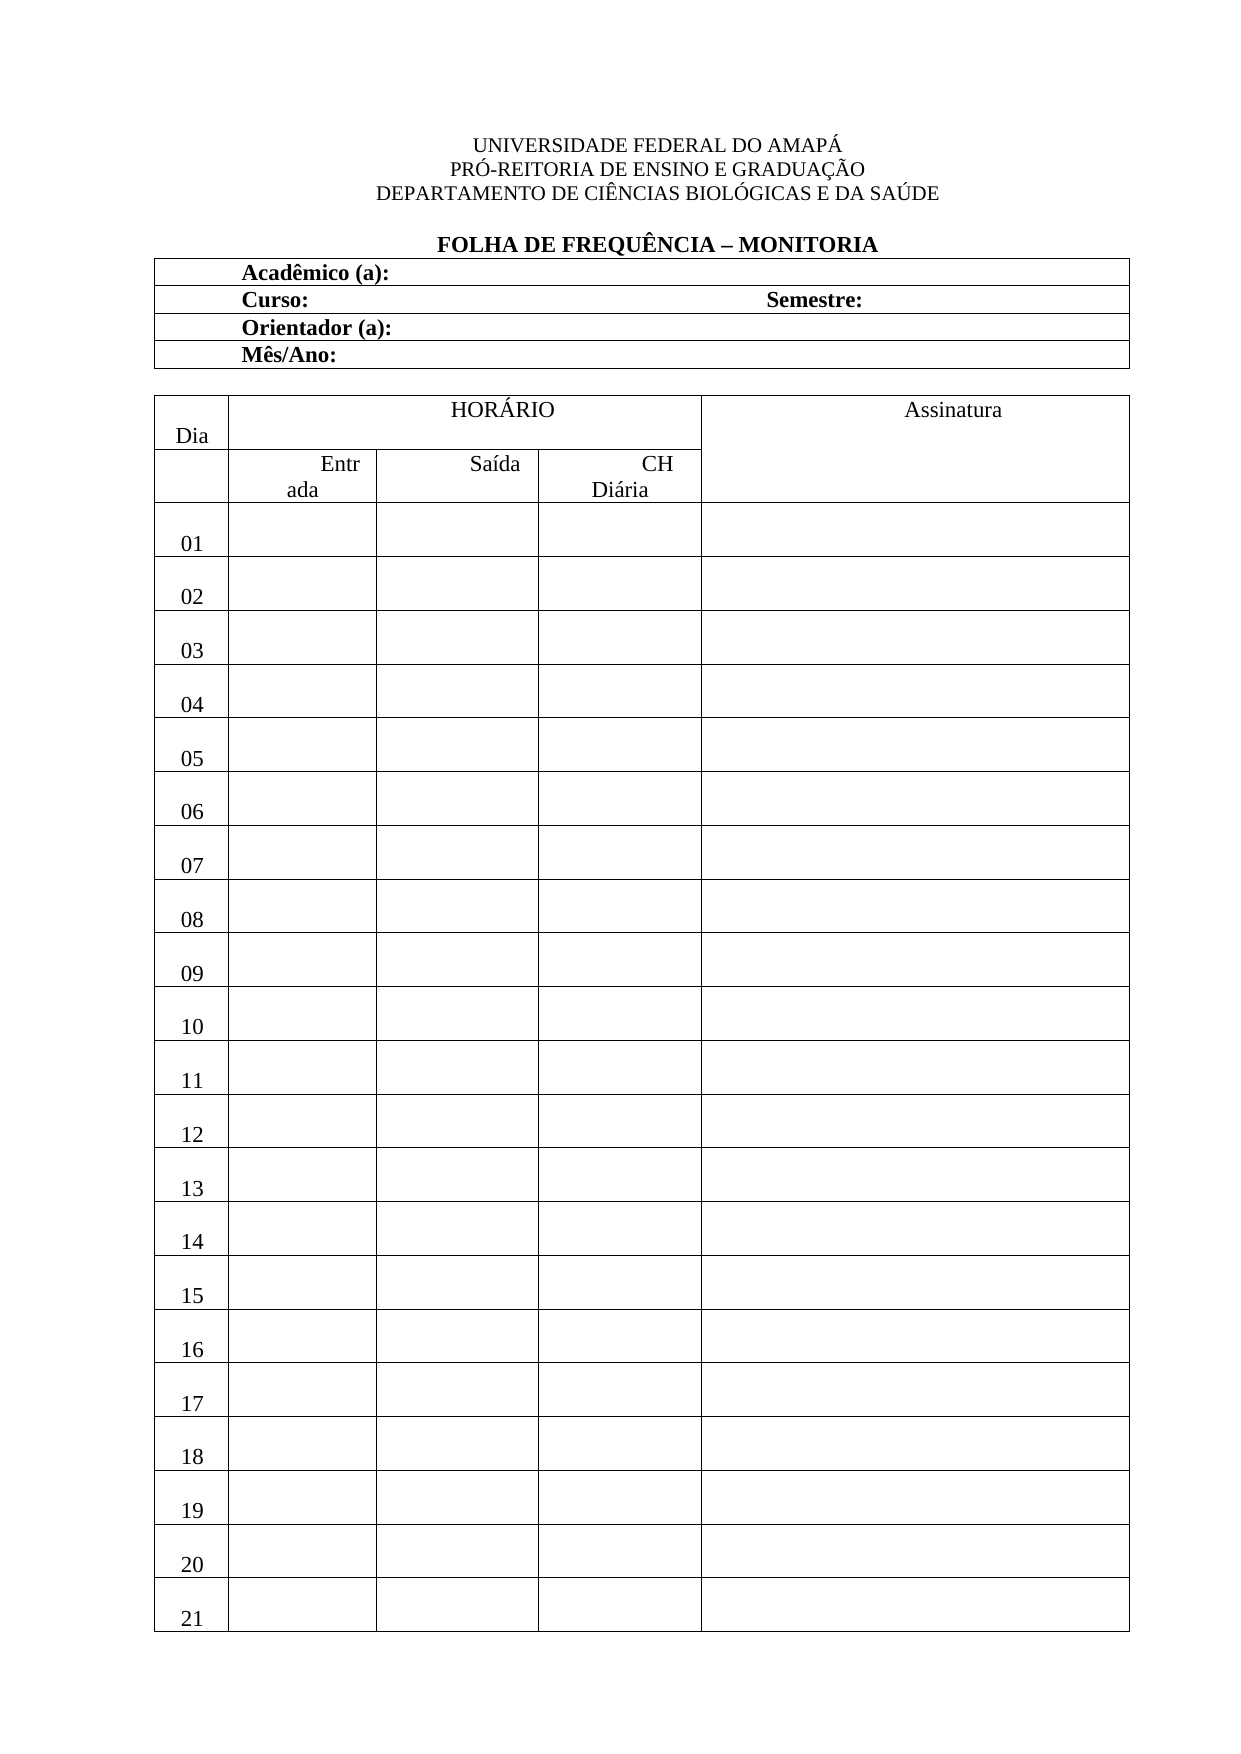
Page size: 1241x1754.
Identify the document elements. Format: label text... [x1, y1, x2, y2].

table_cell [539, 987, 701, 1040]
table_cell [229, 1256, 376, 1308]
table_header Dia [155, 396, 228, 448]
table_cell [229, 933, 376, 986]
table_cell [702, 1202, 1129, 1255]
table_cell 06 [155, 772, 228, 825]
table_cell 03 [155, 611, 228, 663]
table_cell [702, 1310, 1129, 1362]
table_cell [539, 1202, 701, 1255]
table_cell [377, 987, 538, 1040]
table_cell 04 [155, 665, 228, 717]
table_cell [702, 1525, 1129, 1577]
table_cell [539, 1578, 701, 1631]
table_cell 19 [155, 1471, 228, 1523]
table_cell [377, 665, 538, 717]
table_cell 01 [155, 503, 228, 556]
table_cell Entrada [229, 450, 376, 502]
table_cell [229, 772, 376, 825]
table_cell [377, 1310, 538, 1362]
table_cell [702, 503, 1129, 556]
table_cell [377, 1471, 538, 1523]
table_cell [702, 987, 1129, 1040]
table_cell 07 [155, 826, 228, 878]
table_cell [229, 1417, 376, 1470]
table_cell [377, 826, 538, 878]
table_cell 08 [155, 880, 228, 932]
table_cell [377, 880, 538, 932]
table_cell [539, 718, 701, 771]
table_cell [377, 718, 538, 771]
table_cell [539, 503, 701, 556]
table_cell [229, 1471, 376, 1523]
table_cell [377, 1202, 538, 1255]
table_cell [539, 1256, 701, 1308]
table_cell 15 [155, 1256, 228, 1308]
table_cell 18 [155, 1417, 228, 1470]
table_cell [539, 772, 701, 825]
table_cell [377, 1578, 538, 1631]
table_cell [377, 1363, 538, 1416]
table_cell [539, 826, 701, 878]
table_cell [377, 557, 538, 610]
table_cell 21 [155, 1578, 228, 1631]
table_cell [377, 1148, 538, 1201]
table_cell [229, 1095, 376, 1147]
table_cell [702, 1041, 1129, 1093]
table_cell Mês/Ano: [155, 341, 1129, 367]
table_cell [229, 665, 376, 717]
table_cell [377, 772, 538, 825]
table_cell 09 [155, 933, 228, 986]
table_cell [229, 1525, 376, 1577]
picture [578, 55, 647, 129]
table_cell [539, 1363, 701, 1416]
table_cell [377, 1525, 538, 1577]
table_cell [539, 880, 701, 932]
table_cell 10 [155, 987, 228, 1040]
table_cell [229, 826, 376, 878]
table_cell [702, 1256, 1129, 1308]
table_cell [702, 826, 1129, 878]
table_cell [702, 1471, 1129, 1523]
table_cell [702, 557, 1129, 610]
list UNIVERSIDADE FEDERAL DO AMAPÁ [177, 133, 1063, 157]
table_cell [702, 1363, 1129, 1416]
table_header Acadêmico (a): [155, 259, 1129, 285]
table_cell [377, 1256, 538, 1308]
table_cell 12 [155, 1095, 228, 1147]
table_cell [539, 1041, 701, 1093]
table_cell [229, 880, 376, 932]
table_cell [702, 772, 1129, 825]
table_cell [229, 1202, 376, 1255]
table_cell [702, 1148, 1129, 1201]
table_cell [539, 1095, 701, 1147]
table_cell [229, 1041, 376, 1093]
table_cell 17 [155, 1363, 228, 1416]
table_cell [539, 665, 701, 717]
list FOLHA DE FREQUÊNCIA – MONITORIA [177, 231, 1063, 258]
table_header Assinatura [702, 396, 1129, 502]
table_cell [539, 1525, 701, 1577]
table_cell 05 [155, 718, 228, 771]
table_cell [229, 718, 376, 771]
table_cell [539, 611, 701, 663]
table_cell [377, 503, 538, 556]
table_cell 14 [155, 1202, 228, 1255]
table_cell [702, 880, 1129, 932]
table_cell [539, 1471, 701, 1523]
table_cell 02 [155, 557, 228, 610]
table_cell [155, 450, 228, 502]
table_cell [229, 1148, 376, 1201]
table_cell 13 [155, 1148, 228, 1201]
table_cell [702, 1578, 1129, 1631]
table_cell [539, 1310, 701, 1362]
table_cell [539, 557, 701, 610]
table_cell 20 [155, 1525, 228, 1577]
table_cell [229, 1578, 376, 1631]
table_cell [539, 933, 701, 986]
table_cell Curso: Semestre: [155, 286, 1129, 313]
table_cell [702, 611, 1129, 663]
table_cell [229, 611, 376, 663]
list PRÓ-REITORIA DE ENSINO E GRADUAÇÃO [177, 157, 1063, 181]
table_cell [229, 987, 376, 1040]
list DEPARTAMENTO DE CIÊNCIAS BIOLÓGICAS E DA SAÚDE [177, 181, 1063, 205]
table_cell [702, 933, 1129, 986]
table_cell Orientador (a): [155, 314, 1129, 340]
table_cell [702, 718, 1129, 771]
table_cell [539, 1417, 701, 1470]
table_cell [229, 1363, 376, 1416]
table_cell Saída [377, 450, 538, 502]
table_cell [377, 1095, 538, 1147]
table_cell [229, 1310, 376, 1362]
table_cell [702, 1095, 1129, 1147]
table_cell [377, 611, 538, 663]
table_header HORÁRIO [229, 396, 701, 448]
table_cell [702, 1417, 1129, 1470]
table_cell [702, 665, 1129, 717]
table_cell [229, 557, 376, 610]
table_cell CH Diária [539, 450, 701, 502]
table_cell [229, 503, 376, 556]
table_cell [377, 1041, 538, 1093]
table_cell [377, 1417, 538, 1470]
table_cell [539, 1148, 701, 1201]
table_cell [377, 933, 538, 986]
table_cell 16 [155, 1310, 228, 1362]
table_cell 11 [155, 1041, 228, 1093]
